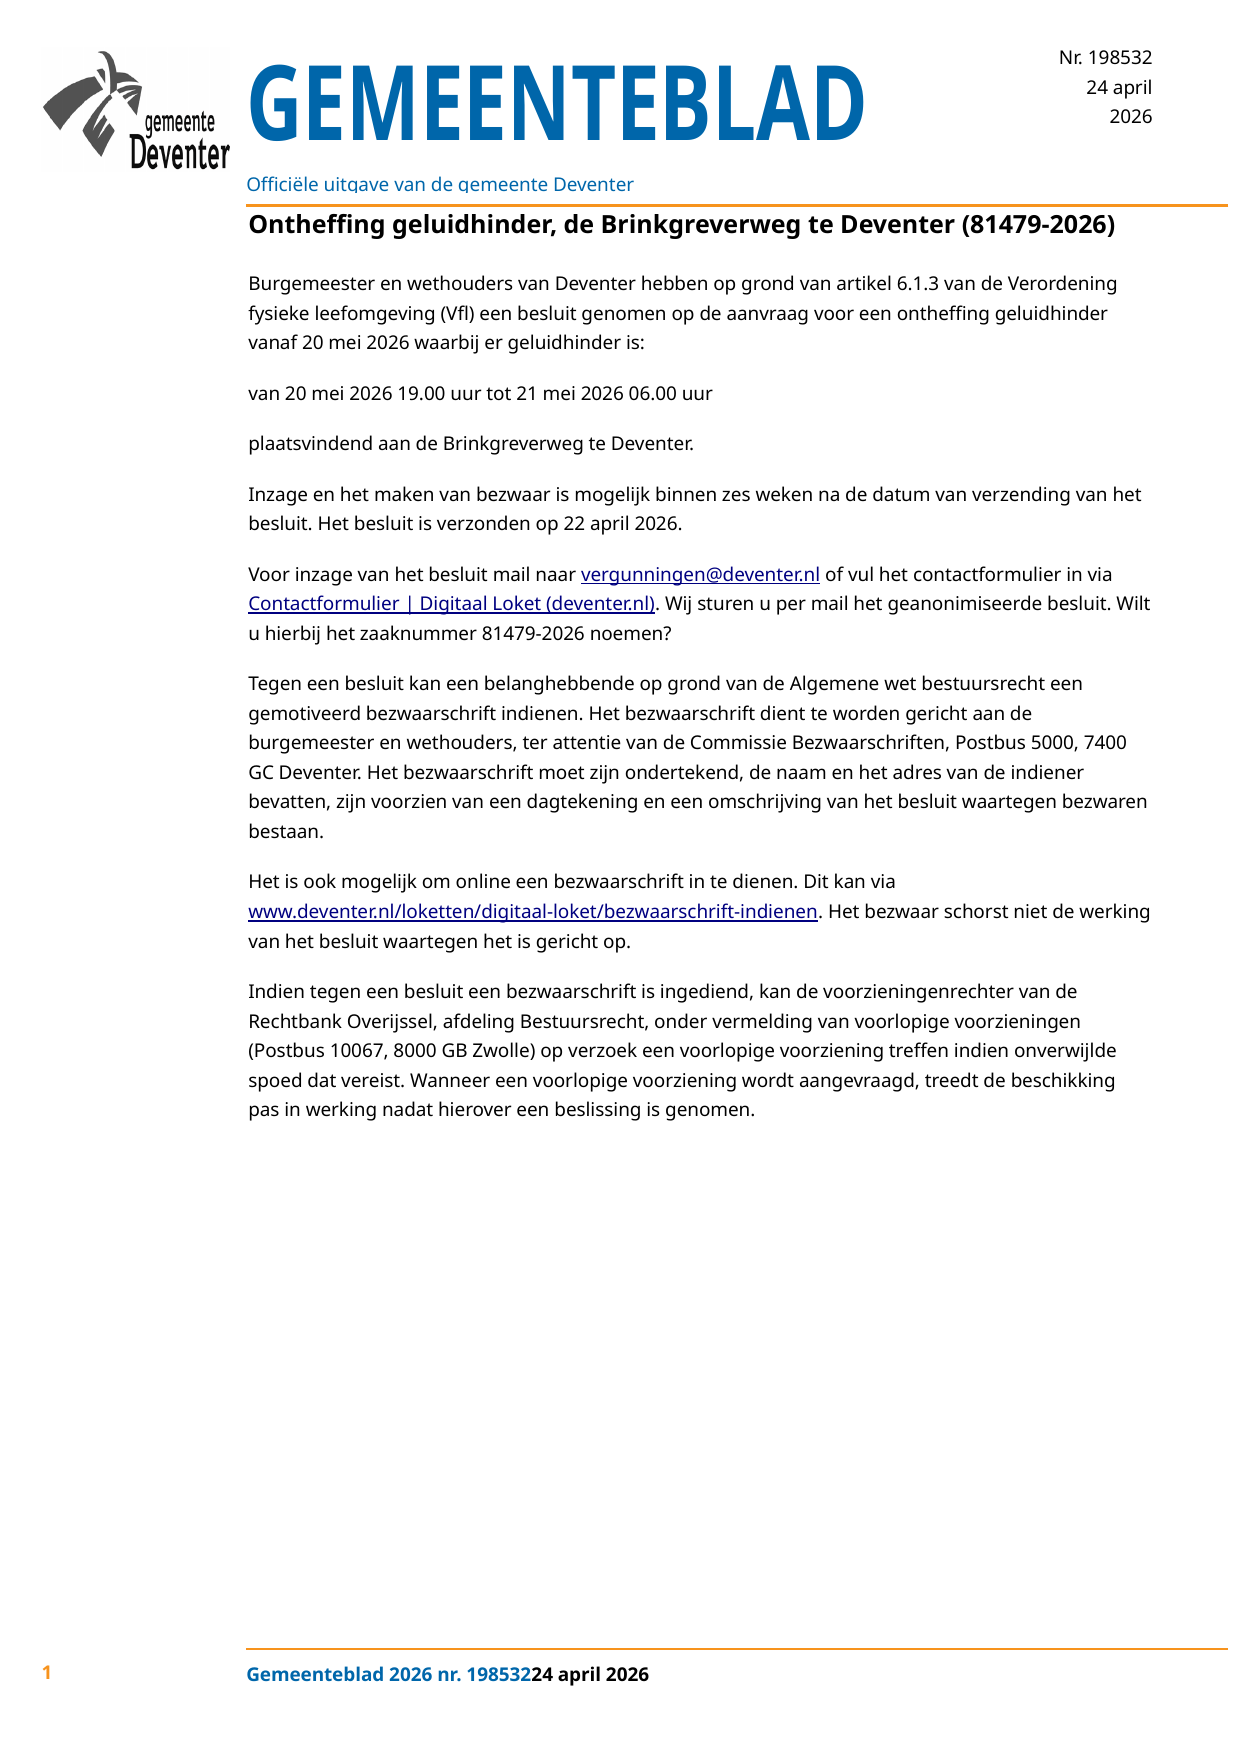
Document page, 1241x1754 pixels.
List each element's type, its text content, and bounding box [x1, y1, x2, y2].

text Inzage en het maken van bezwaar is mogelijk binnen zes weken na de datum van verzending van het besluit. Het besluit is verzonden op 22 april 2026. [248, 481, 1152, 536]
text van 20 mei 2026 19.00 uur tot 21 mei 2026 06.00 uur [248, 380, 1152, 406]
text Indien tegen een besluit een bezwaarschrift is ingediend, kan de voorzieningenrechter van de Rechtbank Overijssel, afdeling Bestuursrecht, onder vermelding van voorlopige voorzieningen (Postbus 10067, 8000 GB Zwolle) op verzoek een voorlopige voorziening treffen indien onverwijlde spoed dat vereist. Wanneer een voorlopige voorziening wordt aangevraagd, treedt de beschikking pas in werking nadat hierover een beslissing is genomen. [248, 978, 1152, 1122]
text Burgemeester en wethouders van Deventer hebben op grond van artikel 6.1.3 van de Verordening fysieke leefomgeving (Vfl) een besluit genomen op de aanvraag voor een ontheffing geluidhinder vanaf 20 mei 2026 waarbij er geluidhinder is: [248, 270, 1152, 355]
text plaatsvindend aan de Brinkgreverweg te Deventer. [248, 430, 1152, 456]
text Tegen een besluit kan een belanghebbende op grond van de Algemene wet bestuursrecht een gemotiveerd bezwaarschrift indienen. Het bezwaarschrift dient te worden gericht aan de burgemeester en wethouders, ter attentie van de Commissie Bezwaarschriften, Postbus 5000, 7400 GC Deventer. Het bezwaarschrift moet zijn ondertekend, de naam en het adres van de indiener bevatten, zijn voorzien van een dagtekening en een omschrijving van het besluit waartegen bezwaren bestaan. [248, 670, 1152, 844]
text Ontheffing geluidhinder, de Brinkgreverweg te Deventer (81479-2026) [248, 207, 1152, 241]
picture [41, 47, 231, 172]
text Het is ook mogelijk om online een bezwaarschrift in te dienen. Dit kan via www.deventer.nl/loketten/digitaal-loket/bezwaarschrift-indienen. Het bezwaar schorst niet de werking van het besluit waartegen het is gericht op. [248, 869, 1152, 953]
text Voor inzage van het besluit mail naar vergunningen@deventer.nl of vul het contactformulier in via Contactformulier | Digitaal Loket (deventer.nl). Wij sturen u per mail het geanonimiseerde besluit. Wilt u hierbij het zaaknummer 81479-2026 noemen? [248, 561, 1152, 646]
